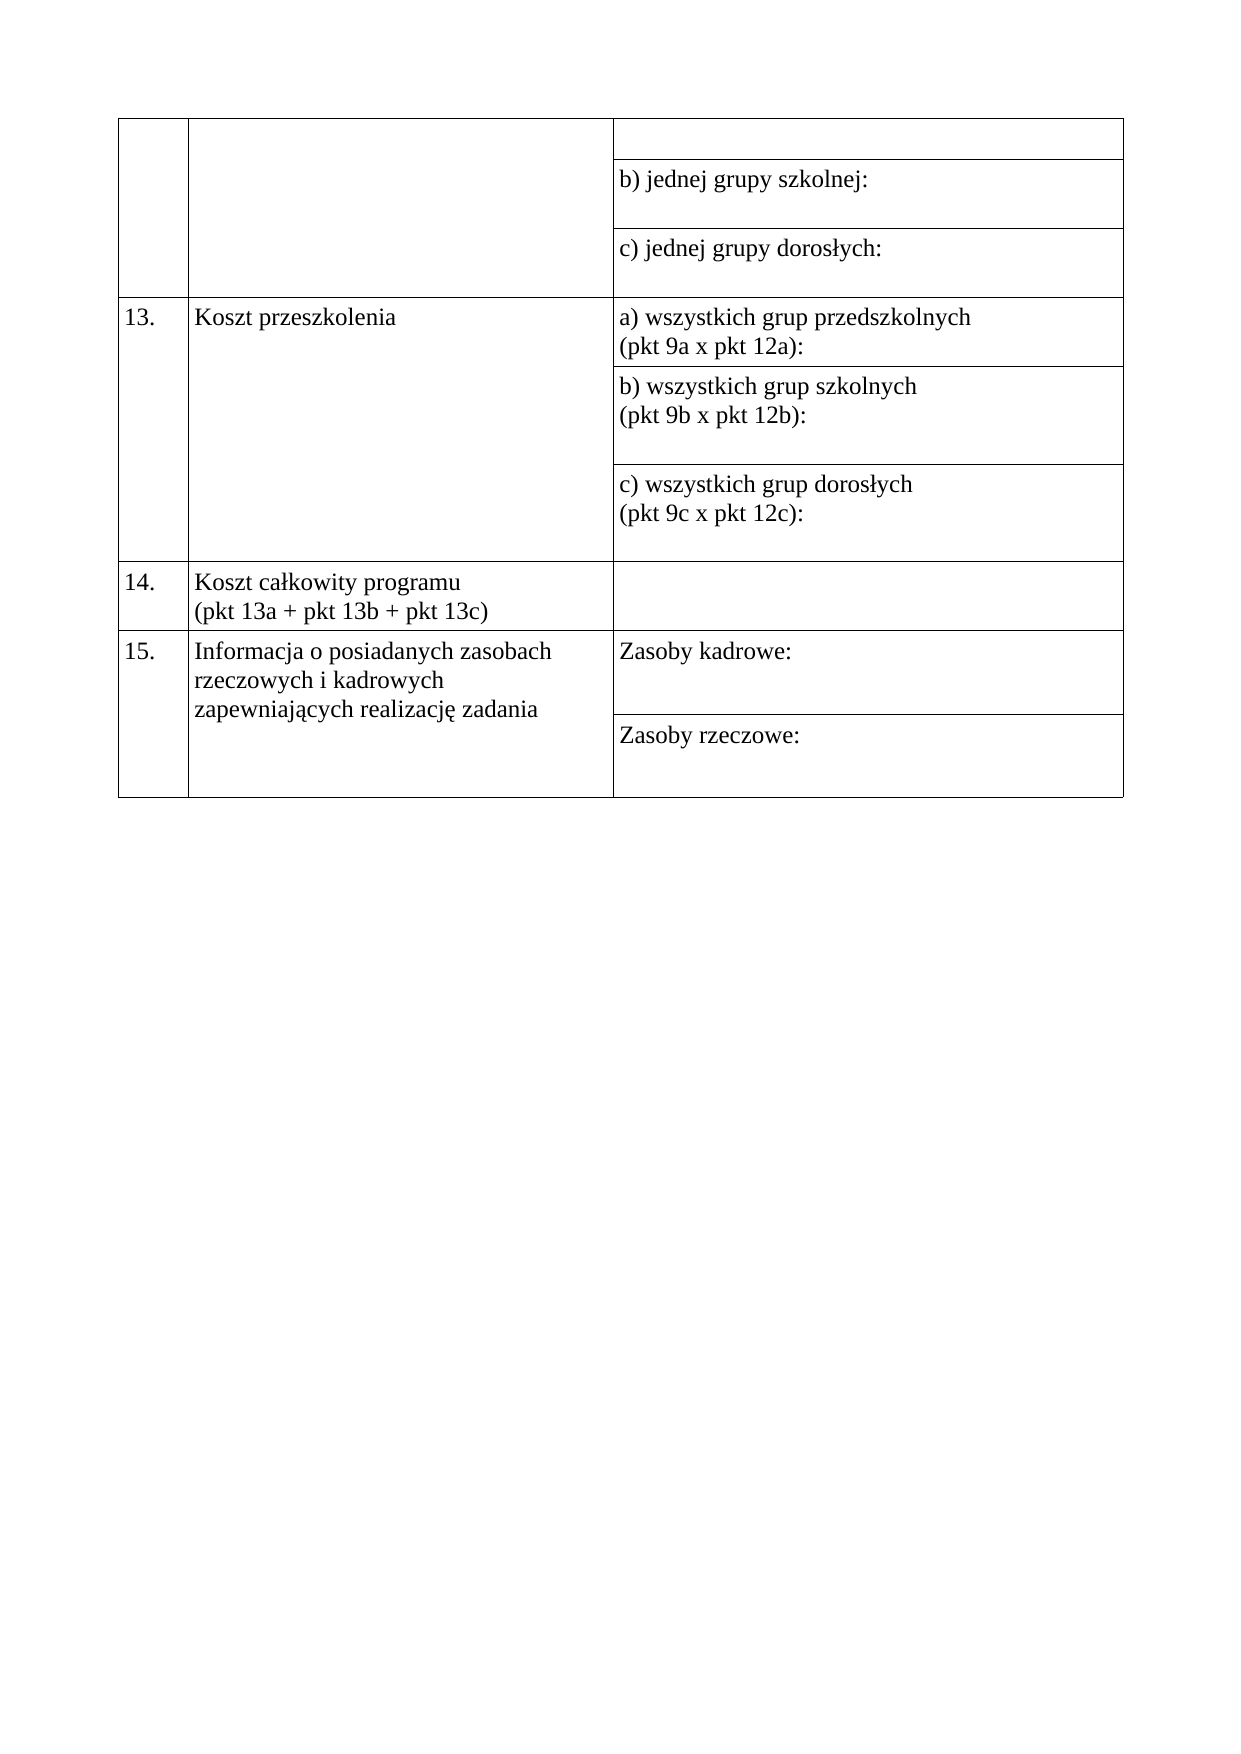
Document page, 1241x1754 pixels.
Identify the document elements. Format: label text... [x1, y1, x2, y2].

table_cell [119, 119, 188, 297]
table_cell [189, 119, 613, 297]
table_cell Zasoby kadrowe: [614, 631, 1123, 714]
table_cell Informacja o posiadanych zasobach rzeczowych i kadrowych zapewniających realizację zadania [189, 631, 613, 797]
table_cell c) wszystkich grup dorosłych (pkt 9c x pkt 12c): [614, 465, 1123, 561]
table_cell 14. [119, 562, 188, 630]
table_cell c) jednej grupy dorosłych: [614, 229, 1123, 297]
table_cell [614, 119, 1123, 158]
table_cell Koszt przeszkolenia [189, 298, 613, 561]
table_cell a) wszystkich grup przedszkolnych (pkt 9a x pkt 12a): [614, 298, 1123, 366]
table_cell Koszt całkowity programu (pkt 13a + pkt 13b + pkt 13c) [189, 562, 613, 630]
table_cell Zasoby rzeczowe: [614, 715, 1123, 797]
table_cell [614, 562, 1123, 630]
table_cell 15. [119, 631, 188, 797]
table_cell 13. [119, 298, 188, 561]
table_cell b) wszystkich grup szkolnych (pkt 9b x pkt 12b): [614, 367, 1123, 463]
table_cell b) jednej grupy szkolnej: [614, 160, 1123, 227]
